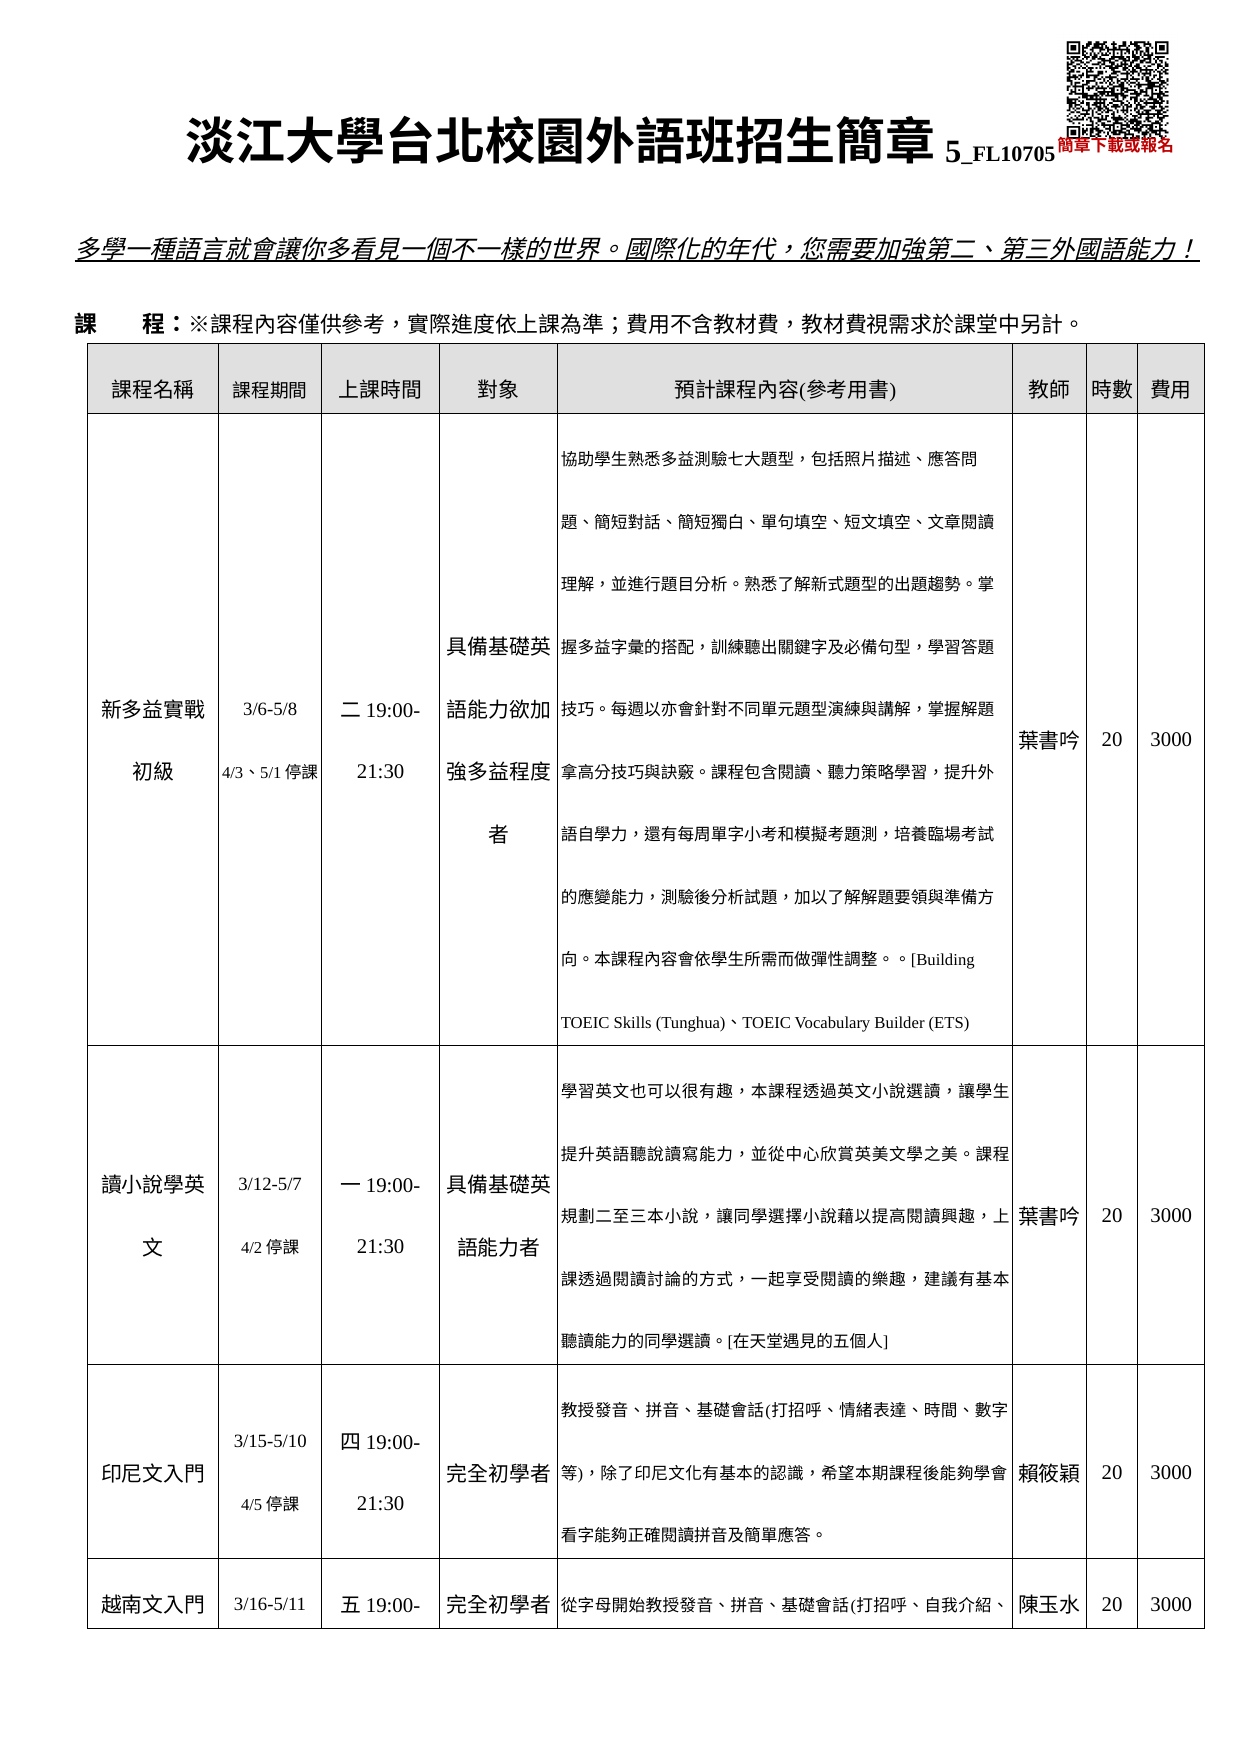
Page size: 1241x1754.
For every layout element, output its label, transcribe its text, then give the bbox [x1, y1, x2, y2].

table_cell 20 [1087, 1046, 1137, 1364]
table_cell 五19:00- [322, 1559, 439, 1628]
table_cell 一19:00-21:30 [322, 1046, 439, 1364]
table_cell 葉書吟 [1013, 414, 1086, 1044]
table_cell 20 [1087, 1559, 1137, 1628]
table_cell 完全初學者 [440, 1559, 557, 1628]
table_cell 3/16-5/11 [219, 1559, 321, 1628]
table_cell 讀小說學英文 [88, 1046, 218, 1364]
text 淡江大學台北校園外語班招生簡章5_FL10705 [59, 64, 1181, 189]
table_header 課程期間 [219, 344, 321, 413]
table_header 課程名稱 [88, 344, 218, 413]
table_cell 完全初學者 [440, 1365, 557, 1558]
table_cell 協助學生熟悉多益測驗七大題型，包括照片描述、應答問題、簡短對話、簡短獨白、單句填空、短文填空、文章閱讀理解，並進行題目分析。熟悉了解新式題型的出題趨勢。掌握多益字彙的搭配，訓練聽出關鍵字及必備句型，學習答題技巧。每週以亦會針對不同單元題型演練與講解，掌握解題拿高分技巧與訣竅。課程包含閱讀、聽力策略學習，提升外語自學力，還有每周單字小考和模擬考題測，培養臨場考試的應變能力，測驗後分析試題，加以了解解題要領與準備方向。本課程內容會依學生所需而做彈性調整。。[Building TOEIC Skills (Tunghua)、TOEIC Vocabulary Builder (ETS) [558, 414, 1012, 1044]
table_cell 越南文入門 [88, 1559, 218, 1628]
table_header 預計課程內容(參考用書) [558, 344, 1012, 413]
text 課 程：※課程內容僅供參考，實際進度依上課為準；費用不含教材費，教材費視需求於課堂中另計。 [74, 281, 1203, 343]
table_cell 葉書吟 [1013, 1046, 1086, 1364]
table_cell 從字母開始教授發音、拼音、基礎會話(打招呼、自我介紹、 [558, 1559, 1012, 1628]
table_cell 3000 [1138, 1046, 1204, 1364]
table_cell 3/15-5/10 4/5停課 [219, 1365, 321, 1558]
table_header 教師 [1013, 344, 1086, 413]
table_cell 陳玉水 [1013, 1559, 1086, 1628]
table_header 費用 [1138, 344, 1204, 413]
table_cell 學習英文也可以很有趣，本課程透過英文小說選讀，讓學生提升英語聽說讀寫能力，並從中心欣賞英美文學之美。課程規劃二至三本小說，讓同學選擇小說藉以提高閱讀興趣，上課透過閱讀討論的方式，一起享受閱讀的樂趣，建議有基本聽讀能力的同學選讀。[在天堂遇見的五個人] [558, 1046, 1012, 1364]
table_cell 新多益實戰初級 [88, 414, 218, 1044]
table_cell 賴筱穎 [1013, 1365, 1086, 1558]
table_cell 印尼文入門 [88, 1365, 218, 1558]
table_cell 四19:00-21:30 [322, 1365, 439, 1558]
table_cell 3/6-5/8 4/3、5/1停課 [219, 414, 321, 1044]
table_cell 3000 [1138, 1365, 1204, 1558]
table_cell 3000 [1138, 1559, 1204, 1628]
table_cell 具備基礎英語能力者 [440, 1046, 557, 1364]
table_cell 3000 [1138, 414, 1204, 1044]
table_cell 教授發音、拼音、基礎會話(打招呼、情緒表達、時間、數字等)，除了印尼文化有基本的認識，希望本期課程後能夠學會看字能夠正確閱讀拼音及簡單應答。 [558, 1365, 1012, 1558]
text 多學一種語言就會讓你多看見一個不一樣的世界。國際化的年代，您需要加強第二、第三外國語能力！ [74, 206, 1203, 268]
table_cell 具備基礎英語能力欲加強多益程度者 [440, 414, 557, 1044]
table_cell 二19:00-21:30 [322, 414, 439, 1044]
table_cell 3/12-5/7 4/2停課 [219, 1046, 321, 1364]
table_header 對象 [440, 344, 557, 413]
table_header 上課時間 [322, 344, 439, 413]
table_cell 20 [1087, 414, 1137, 1044]
table_header 時數 [1087, 344, 1137, 413]
table_cell 20 [1087, 1365, 1137, 1558]
